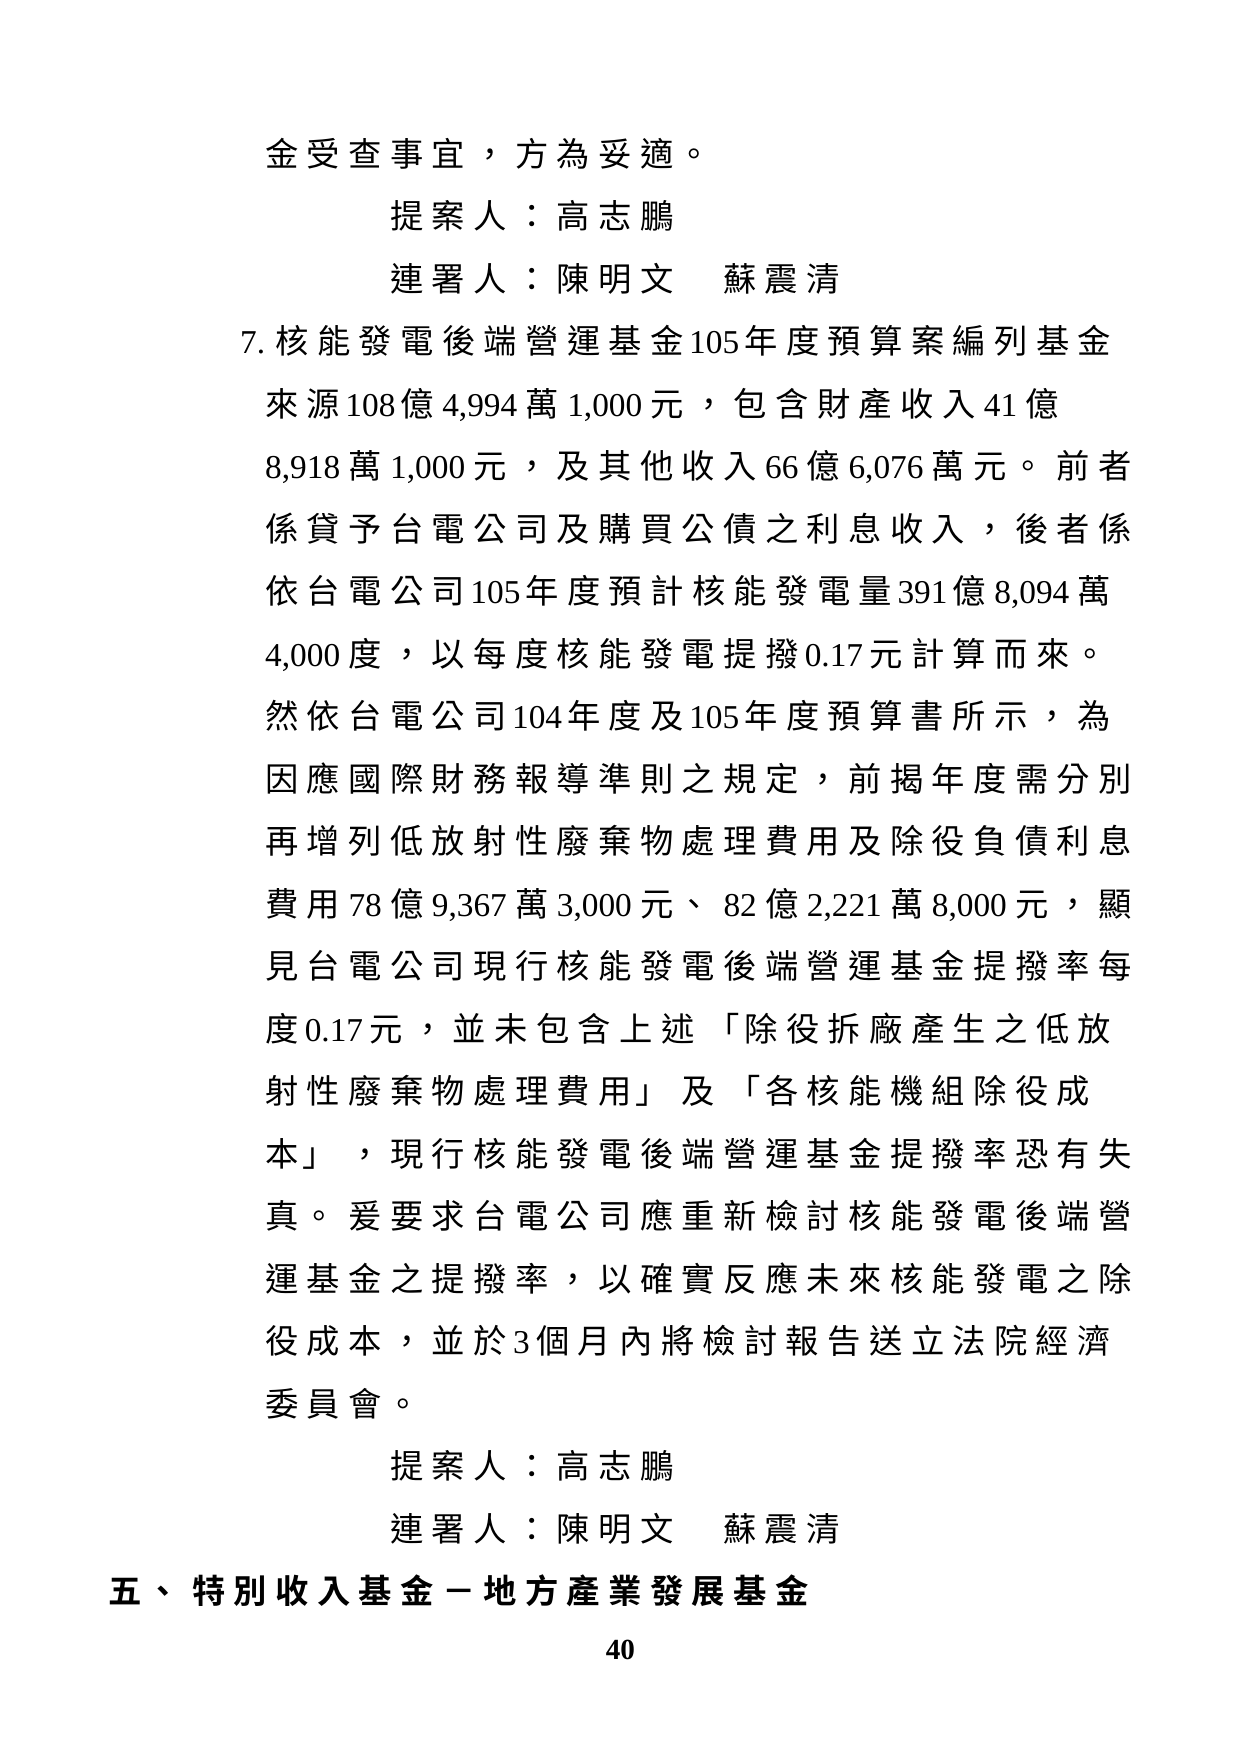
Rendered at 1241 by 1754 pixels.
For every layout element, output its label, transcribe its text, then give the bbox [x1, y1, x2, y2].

text 提案人：高志鵬 [382, 1423, 1032, 1485]
list 金受查事宜，方為妥適。 [231, 110, 1136, 173]
text 提案人：高志鵬 [382, 173, 1032, 235]
list 核能發電後端營運基金105年度預算案編列基金來源108億4,994萬1,000元，包含財產收入41億8,918萬1,000元，及其他收入66億6,076萬元。前者係貸予台電公司及購買公債之利息收入，後者係依台電公司105年度預計核能發電量391億8,094萬4,000度，以每度核能發電提撥0.17元計算而來。然依台電公司104年度及105年度預算書所示，為因應國際財務報導準則之規定，前揭年度需分別再增列低放射性廢棄物處理費用及除役負債利息費用78億9,367萬3,000元、82億2,221萬8,000元，顯見台電公司現行核能發電後端營運基金提撥率每度0.17元，並未包含上述「除役拆廠產生之低放射性廢棄物處理費用」及「各核能機組除役成本」，現行核能發電後端營運基金提撥率恐有失真。爰要求台電公司應重新檢討核能發電後端營運基金之提撥率，以確實反應未來核能發電之除役成本，並於3個月內將檢討報告送立法院經濟委員會。 [231, 298, 1136, 1423]
text 連署人：陳明文 蘇震清 [382, 1485, 1032, 1548]
text 連署人：陳明文 蘇震清 [382, 235, 1032, 298]
text 五、特別收入基金－地方產業發展基金 [104, 1548, 1136, 1610]
